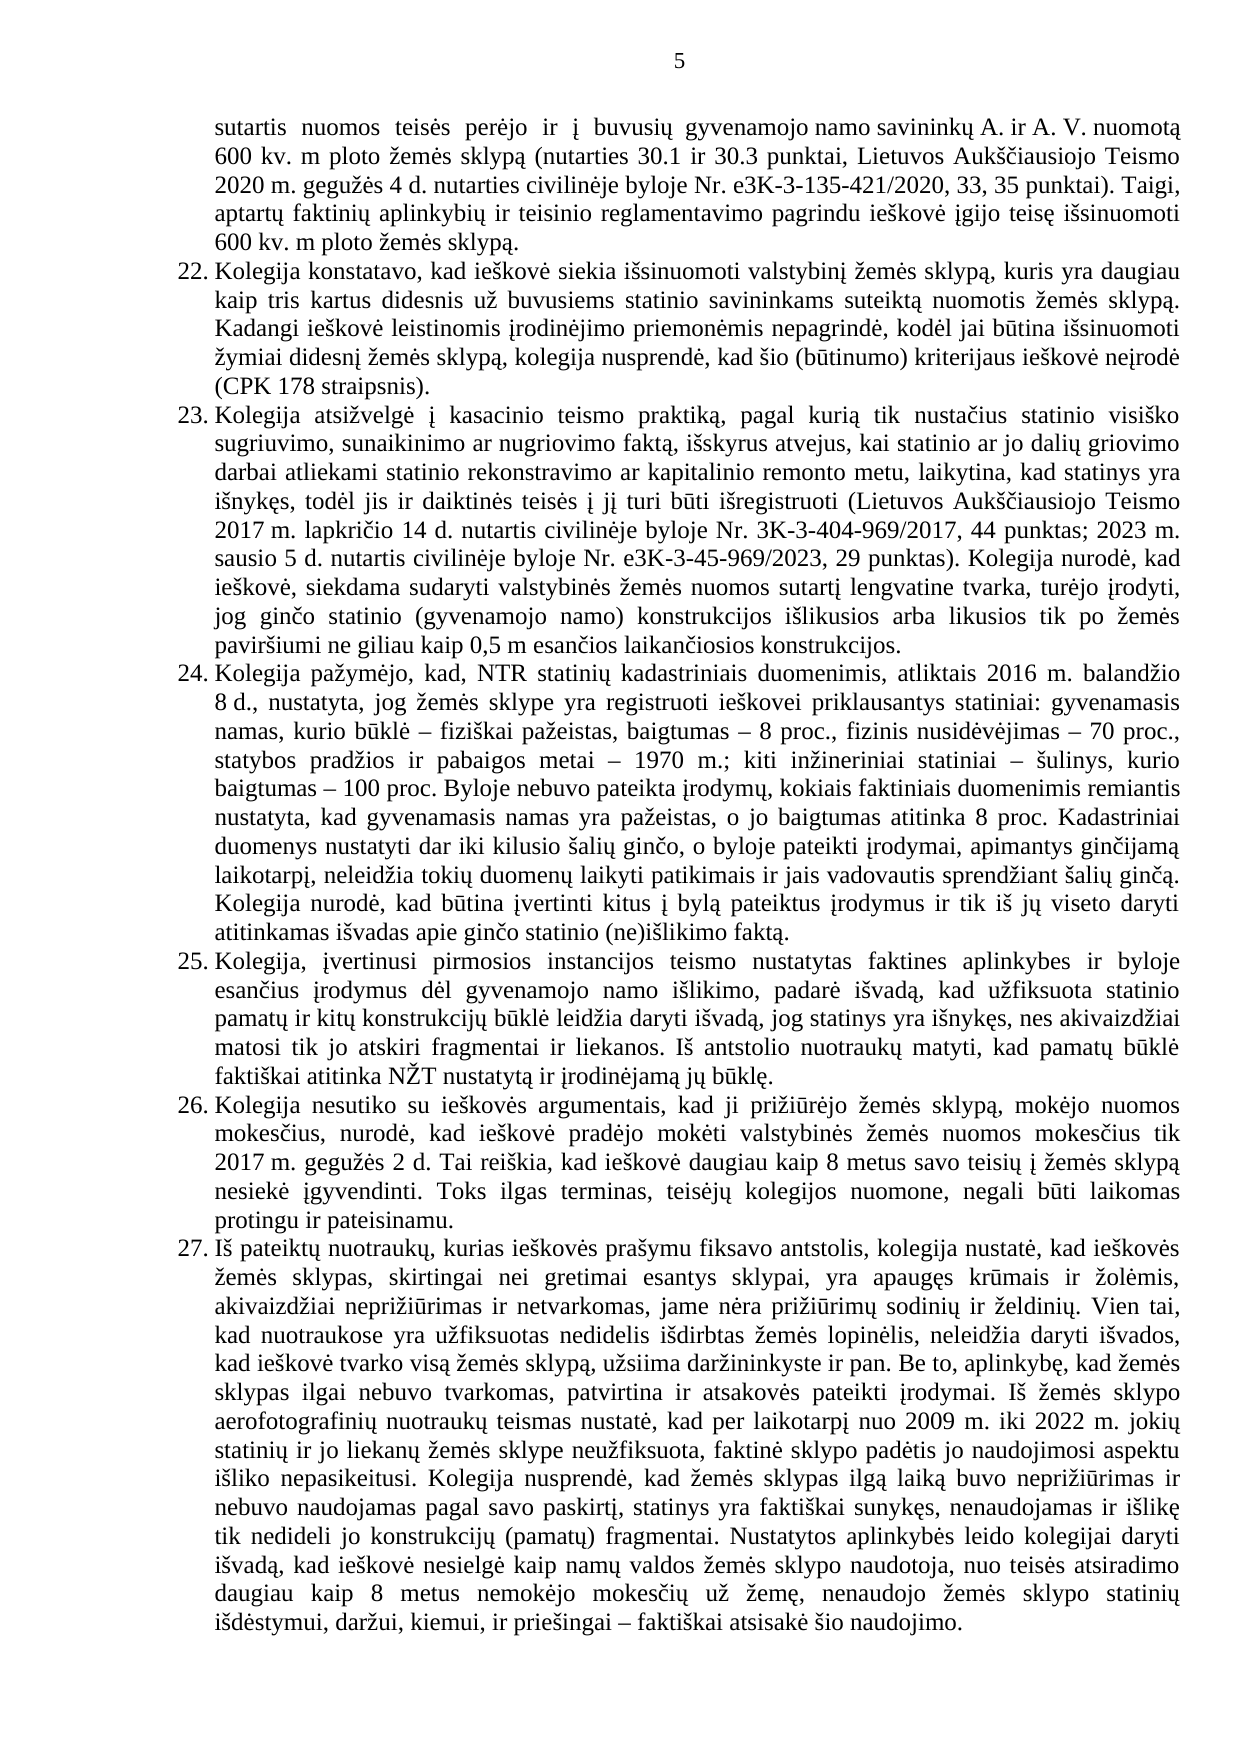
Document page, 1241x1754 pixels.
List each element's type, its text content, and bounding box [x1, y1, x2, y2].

text sutartis nuomos teisės perėjo ir į buvusių gyvenamojo namo savininkų A. ir A. V. nuomotą 600 kv. m ploto žemės sklypą (nutarties 30.1 ir 30.3 punktai, Lietuvos Aukščiausiojo Teismo 2020 m. gegužės 4 d. nutarties civilinėje byloje Nr. e3K-3-135-421/2020, 33, 35 punktai). Taigi, aptartų faktinių aplinkybių ir teisinio reglamentavimo pagrindu ieškovė įgijo teisę išsinuomoti 600 kv. m ploto žemės sklypą. [177, 112, 1181, 256]
text 23. Kolegija atsižvelgė į kasacinio teismo praktiką, pagal kurią tik nustačius statinio visiško sugriuvimo, sunaikinimo ar nugriovimo faktą, išskyrus atvejus, kai statinio ar jo dalių griovimo darbai atliekami statinio rekonstravimo ar kapitalinio remonto metu, laikytina, kad statinys yra išnykęs, todėl jis ir daiktinės teisės į jį turi būti išregistruoti (Lietuvos Aukščiausiojo Teismo 2017 m. lapkričio 14 d. nutartis civilinėje byloje Nr. 3K-3-404-969/2017, 44 punktas; 2023 m. sausio 5 d. nutartis civilinėje byloje Nr. e3K-3-45-969/2023, 29 punktas). Kolegija nurodė, kad ieškovė, siekdama sudaryti valstybinės žemės nuomos sutartį lengvatine tvarka, turėjo įrodyti, jog ginčo statinio (gyvenamojo namo) konstrukcijos išlikusios arba likusios tik po žemės paviršiumi ne giliau kaip 0,5 m esančios laikančiosios konstrukcijos. [177, 400, 1181, 658]
text 27. Iš pateiktų nuotraukų, kurias ieškovės prašymu fiksavo antstolis, kolegija nustatė, kad ieškovės žemės sklypas, skirtingai nei gretimai esantys sklypai, yra apaugęs krūmais ir žolėmis, akivaizdžiai neprižiūrimas ir netvarkomas, jame nėra prižiūrimų sodinių ir želdinių. Vien tai, kad nuotraukose yra užfiksuotas nedidelis išdirbtas žemės lopinėlis, neleidžia daryti išvados, kad ieškovė tvarko visą žemės sklypą, užsiima daržininkyste ir pan. Be to, aplinkybę, kad žemės sklypas ilgai nebuvo tvarkomas, patvirtina ir atsakovės pateikti įrodymai. Iš žemės sklypo aerofotografinių nuotraukų teismas nustatė, kad per laikotarpį nuo 2009 m. iki 2022 m. jokių statinių ir jo liekanų žemės sklype neužfiksuota, faktinė sklypo padėtis jo naudojimosi aspektu išliko nepasikeitusi. Kolegija nusprendė, kad žemės sklypas ilgą laiką buvo neprižiūrimas ir nebuvo naudojamas pagal savo paskirtį, statinys yra faktiškai sunykęs, nenaudojamas ir išlikę tik nedideli jo konstrukcijų (pamatų) fragmentai. Nustatytos aplinkybės leido kolegijai daryti išvadą, kad ieškovė nesielgė kaip namų valdos žemės sklypo naudotoja, nuo teisės atsiradimo daugiau kaip 8 metus nemokėjo mokesčių už žemę, nenaudojo žemės sklypo statinių išdėstymui, daržui, kiemui, ir priešingai – faktiškai atsisakė šio naudojimo. [177, 1233, 1181, 1636]
text 25. Kolegija, įvertinusi pirmosios instancijos teismo nustatytas faktines aplinkybes ir byloje esančius įrodymus dėl gyvenamojo namo išlikimo, padarė išvadą, kad užfiksuota statinio pamatų ir kitų konstrukcijų būklė leidžia daryti išvadą, jog statinys yra išnykęs, nes akivaizdžiai matosi tik jo atskiri fragmentai ir liekanos. Iš antstolio nuotraukų matyti, kad pamatų būklė faktiškai atitinka NŽT nustatytą ir įrodinėjamą jų būklę. [177, 946, 1181, 1090]
text 24. Kolegija pažymėjo, kad, NTR statinių kadastriniais duomenimis, atliktais 2016 m. balandžio 8 d., nustatyta, jog žemės sklype yra registruoti ieškovei priklausantys statiniai: gyvenamasis namas, kurio būklė – fiziškai pažeistas, baigtumas – 8 proc., fizinis nusidėvėjimas – 70 proc., statybos pradžios ir pabaigos metai – 1970 m.; kiti inžineriniai statiniai – šulinys, kurio baigtumas – 100 proc. Byloje nebuvo pateikta įrodymų, kokiais faktiniais duomenimis remiantis nustatyta, kad gyvenamasis namas yra pažeistas, o jo baigtumas atitinka 8 proc. Kadastriniai duomenys nustatyti dar iki kilusio šalių ginčo, o byloje pateikti įrodymai, apimantys ginčijamą laikotarpį, neleidžia tokių duomenų laikyti patikimais ir jais vadovautis sprendžiant šalių ginčą. Kolegija nurodė, kad būtina įvertinti kitus į bylą pateiktus įrodymus ir tik iš jų viseto daryti atitinkamas išvadas apie ginčo statinio (ne)išlikimo faktą. [177, 658, 1181, 946]
text 22. Kolegija konstatavo, kad ieškovė siekia išsinuomoti valstybinį žemės sklypą, kuris yra daugiau kaip tris kartus didesnis už buvusiems statinio savininkams suteiktą nuomotis žemės sklypą. Kadangi ieškovė leistinomis įrodinėjimo priemonėmis nepagrindė, kodėl jai būtina išsinuomoti žymiai didesnį žemės sklypą, kolegija nusprendė, kad šio (būtinumo) kriterijaus ieškovė neįrodė (CPK 178 straipsnis). [177, 256, 1181, 400]
text 26. Kolegija nesutiko su ieškovės argumentais, kad ji prižiūrėjo žemės sklypą, mokėjo nuomos mokesčius, nurodė, kad ieškovė pradėjo mokėti valstybinės žemės nuomos mokesčius tik 2017 m. gegužės 2 d. Tai reiškia, kad ieškovė daugiau kaip 8 metus savo teisių į žemės sklypą nesiekė įgyvendinti. Toks ilgas terminas, teisėjų kolegijos nuomone, negali būti laikomas protingu ir pateisinamu. [177, 1090, 1181, 1233]
